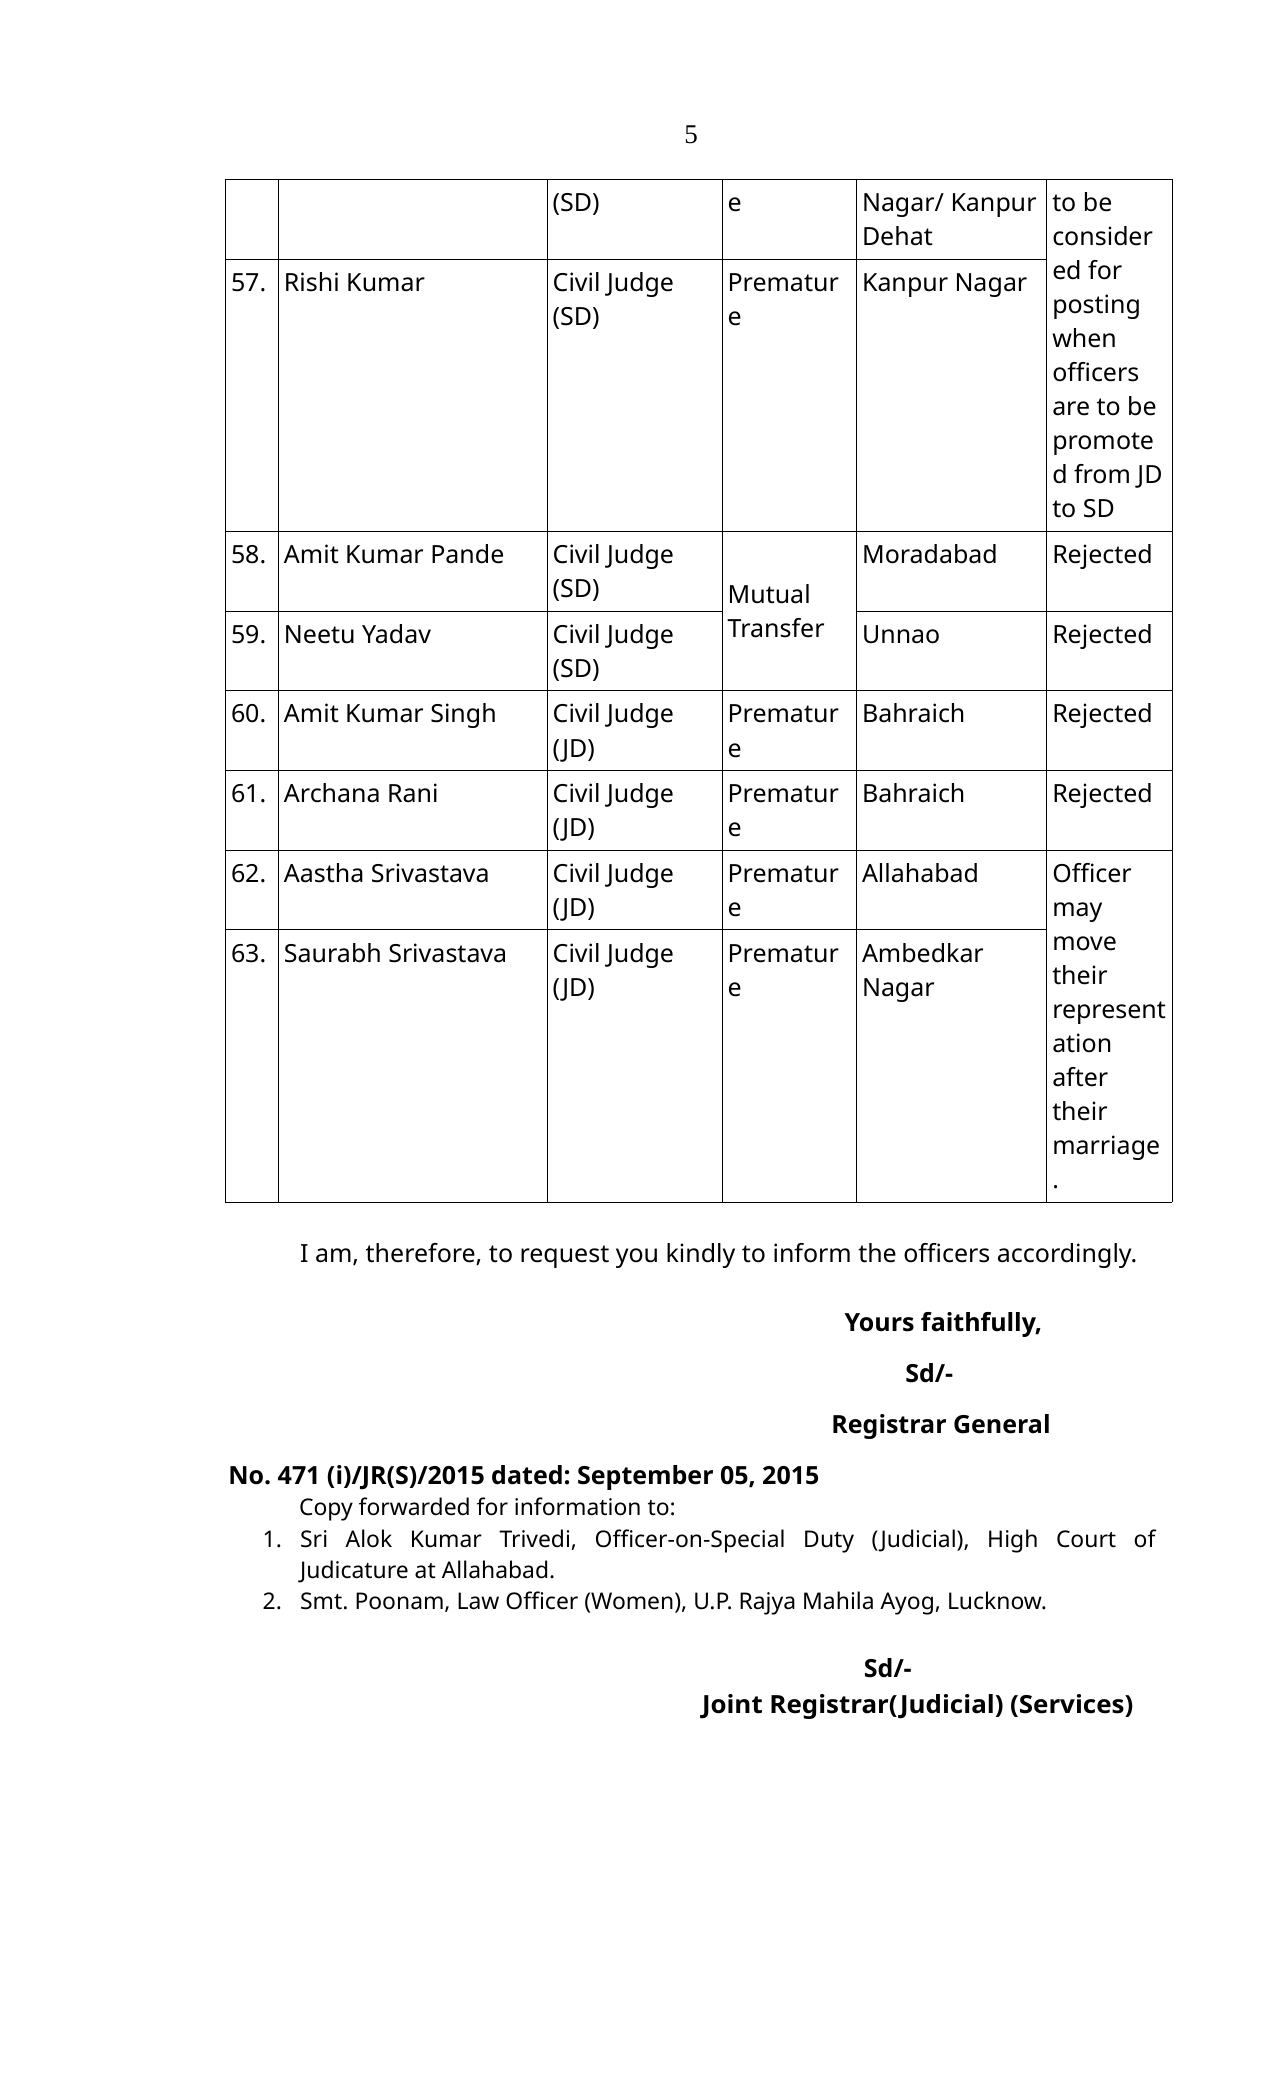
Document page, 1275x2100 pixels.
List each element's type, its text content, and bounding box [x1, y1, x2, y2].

table_cell Neetu Yadav [279, 612, 547, 690]
table_cell Aastha Srivastava [279, 851, 547, 929]
table_cell Nagar/ Kanpur Dehat [857, 180, 1046, 258]
list Sri Alok Kumar Trivedi, Officer-on-Special Duty (Judicial), High Court of Judicature at Allahabad. [262, 1523, 1157, 1585]
table_cell e [723, 180, 856, 258]
table_cell Rejected [1047, 532, 1172, 611]
table_cell [226, 851, 278, 929]
table_cell Civil Judge (SD) [548, 612, 722, 690]
table_cell (SD) [548, 180, 722, 258]
table_cell Rishi Kumar [279, 260, 547, 531]
table_cell Archana Rani [279, 771, 547, 850]
table_cell Premature [723, 691, 856, 770]
table_cell [226, 691, 278, 770]
table_cell Premature [723, 260, 856, 531]
table_cell Civil Judge (JD) [548, 930, 722, 1202]
table_cell Bahraich [857, 691, 1046, 770]
table_cell Premature [723, 771, 856, 850]
table_cell Unnao [857, 612, 1046, 690]
table_cell Civil Judge (JD) [548, 771, 722, 850]
text No. 471 (i)/JR(S)/2015 dated: September 05, 2015 [228, 1457, 1157, 1491]
text Sd/- [831, 1355, 1157, 1389]
table_cell Civil Judge (JD) [548, 691, 722, 770]
table_cell Rejected [1047, 612, 1172, 690]
table_cell Bahraich [857, 771, 1046, 850]
table_cell Civil Judge (SD) [548, 260, 722, 531]
table_cell Premature [723, 930, 856, 1202]
table_cell Kanpur Nagar [857, 260, 1046, 531]
text Copy forwarded for information to: [225, 1491, 1157, 1523]
table_cell [226, 532, 278, 611]
text Yours faithfully, [831, 1304, 1157, 1338]
list Smt. Poonam, Law Officer (Women), U.P. Rajya Mahila Ayog, Lucknow. [262, 1585, 1157, 1616]
table_cell [226, 930, 278, 1202]
table_cell Ambedkar Nagar [857, 930, 1046, 1202]
table_cell [226, 260, 278, 531]
table_cell [226, 612, 278, 690]
table_cell Allahabad [857, 851, 1046, 929]
table_cell Amit Kumar Pande [279, 532, 547, 611]
table_cell Premature [723, 851, 856, 929]
table_cell Officer may move their representation after their marriage. [1047, 851, 1172, 1202]
table_cell Civil Judge (JD) [548, 851, 722, 929]
table_cell Civil Judge (SD) [548, 532, 722, 611]
text I am, therefore, to request you kindly to inform the officers accordingly. [224, 1236, 1157, 1270]
table_cell Rejected [1047, 771, 1172, 850]
text Registrar General [831, 1406, 1157, 1440]
table_cell Saurabh Srivastava [279, 930, 547, 1202]
table_cell Mutual Transfer [723, 532, 856, 690]
table_cell to be considered for posting when officers are to be promoted from JD to SD [1047, 180, 1172, 531]
text Joint Registrar(Judicial) (Services) [225, 1684, 1157, 1721]
table_cell Rejected [1047, 691, 1172, 770]
table_cell [279, 180, 547, 258]
table_cell Moradabad [857, 532, 1046, 611]
table_cell Amit Kumar Singh [279, 691, 547, 770]
table_cell [226, 771, 278, 850]
text Sd/- [225, 1650, 1157, 1684]
table_cell [226, 180, 278, 258]
